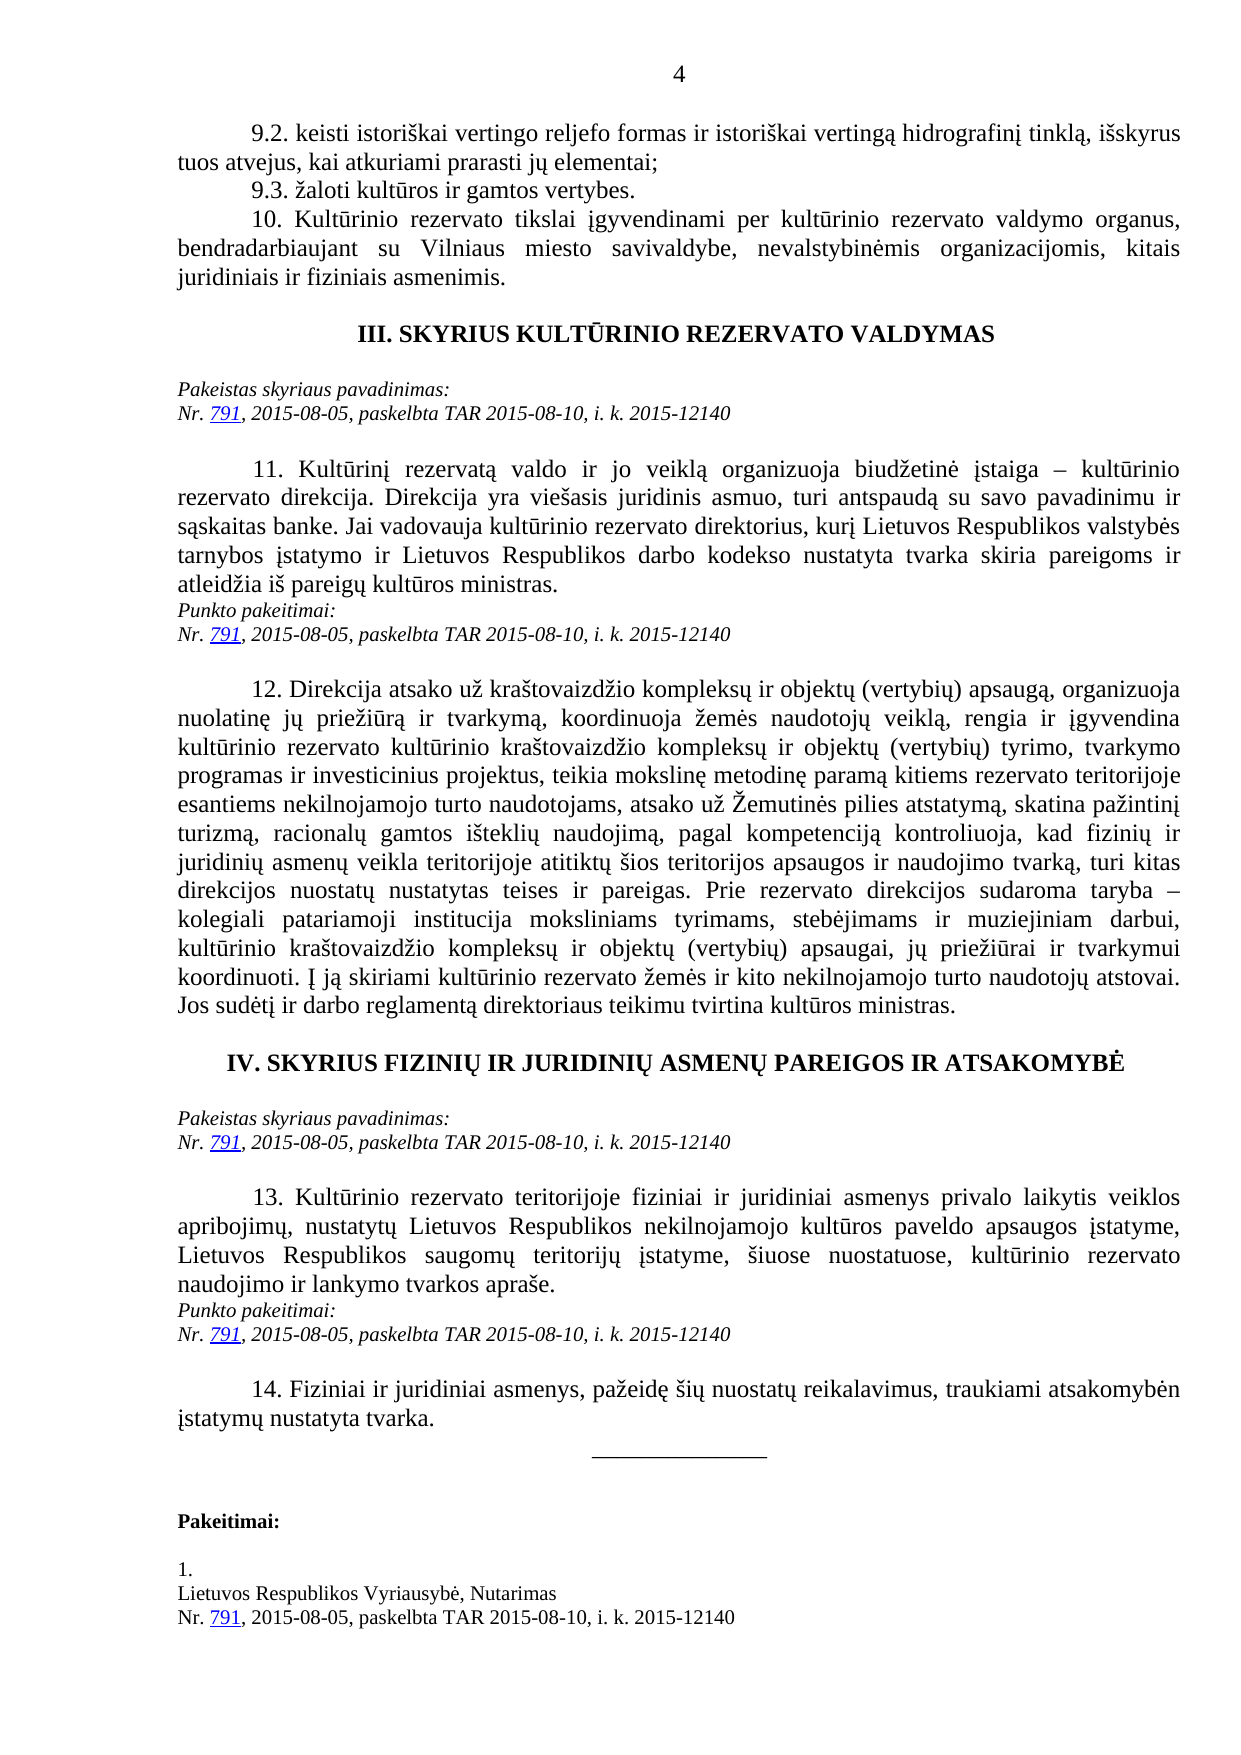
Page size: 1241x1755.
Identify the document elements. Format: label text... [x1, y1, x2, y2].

text Lietuvos Respublikos Vyriausybė, Nutarimas [177, 1581, 1181, 1605]
text 9.3. žaloti kultūros ir gamtos vertybes. [177, 176, 1181, 204]
text ______________ [177, 1432, 1181, 1461]
text Nr. 791, 2015-08-05, paskelbta TAR 2015-08-10, i. k. 2015-12140 [177, 1130, 1181, 1154]
text 11. Kultūrinį rezervatą valdo ir jo veiklą organizuoja biudžetinė įstaiga – kultūrinio rezervato direkcija. Direkcija yra viešasis juridinis asmuo, turi antspaudą su savo pavadinimu ir sąskaitas banke. Jai vadovauja kultūrinio rezervato direktorius, kurį Lietuvos Respublikos valstybės tarnybos įstatymo ir Lietuvos Respublikos darbo kodekso nustatyta tvarka skiria pareigoms ir atleidžia iš pareigų kultūros ministras. [177, 454, 1181, 597]
text Pakeitimai: [177, 1509, 1181, 1533]
text Punkto pakeitimai: [177, 597, 1181, 622]
text Nr. 791, 2015-08-05, paskelbta TAR 2015-08-10, i. k. 2015-12140 [177, 1605, 1181, 1629]
text 12. Direkcija atsako už kraštovaizdžio kompleksų ir objektų (vertybių) apsaugą, organizuoja nuolatinę jų priežiūrą ir tvarkymą, koordinuoja žemės naudotojų veiklą, rengia ir įgyvendina kultūrinio rezervato kultūrinio kraštovaizdžio kompleksų ir objektų (vertybių) tyrimo, tvarkymo programas ir investicinius projektus, teikia mokslinę metodinę paramą kitiems rezervato teritorijoje esantiems nekilnojamojo turto naudotojams, atsako už Žemutinės pilies atstatymą, skatina pažintinį turizmą, racionalų gamtos išteklių naudojimą, pagal kompetenciją kontroliuoja, kad fizinių ir juridinių asmenų veikla teritorijoje atitiktų šios teritorijos apsaugos ir naudojimo tvarką, turi kitas direkcijos nuostatų nustatytas teises ir pareigas. Prie rezervato direkcijos sudaroma taryba – kolegiali patariamoji institucija moksliniams tyrimams, stebėjimams ir muziejiniam darbui, kultūrinio kraštovaizdžio kompleksų ir objektų (vertybių) apsaugai, jų priežiūrai ir tvarkymui koordinuoti. Į ją skiriami kultūrinio rezervato žemės ir kito nekilnojamojo turto naudotojų atstovai. Jos sudėtį ir darbo reglamentą direktoriaus teikimu tvirtina kultūros ministras. [177, 674, 1181, 1019]
text Nr. 791, 2015-08-05, paskelbta TAR 2015-08-10, i. k. 2015-12140 [177, 622, 1181, 646]
text 13. Kultūrinio rezervato teritorijoje fiziniai ir juridiniai asmenys privalo laikytis veiklos apribojimų, nustatytų Lietuvos Respublikos nekilnojamojo kultūros paveldo apsaugos įstatyme, Lietuvos Respublikos saugomų teritorijų įstatyme, šiuose nuostatuose, kultūrinio rezervato naudojimo ir lankymo tvarkos apraše. [177, 1182, 1181, 1297]
text IV. SKYRIUS FIZINIŲ IR JURIDINIŲ ASMENŲ PAREIGOS IR ATSAKOMYBĖ [177, 1048, 1181, 1077]
text III. SKYRIUS KULTŪRINIO REZERVATO VALDYMAS [177, 319, 1181, 348]
text 1. [177, 1557, 1181, 1581]
text 9.2. keisti istoriškai vertingo reljefo formas ir istoriškai vertingą hidrografinį tinklą, išskyrus tuos atvejus, kai atkuriami prarasti jų elementai; [177, 118, 1181, 176]
text 10. Kultūrinio rezervato tikslai įgyvendinami per kultūrinio rezervato valdymo organus, bendradarbiaujant su Vilniaus miesto savivaldybe, nevalstybinėmis organizacijomis, kitais juridiniais ir fiziniais asmenimis. [177, 204, 1181, 291]
text Pakeistas skyriaus pavadinimas: [177, 1106, 1181, 1130]
text Punkto pakeitimai: [177, 1297, 1181, 1322]
text Pakeistas skyriaus pavadinimas: [177, 377, 1181, 401]
text Nr. 791, 2015-08-05, paskelbta TAR 2015-08-10, i. k. 2015-12140 [177, 401, 1181, 425]
text Nr. 791, 2015-08-05, paskelbta TAR 2015-08-10, i. k. 2015-12140 [177, 1322, 1181, 1346]
text 14. Fiziniai ir juridiniai asmenys, pažeidę šių nuostatų reikalavimus, traukiami atsakomybėn įstatymų nustatyta tvarka. [177, 1374, 1181, 1432]
